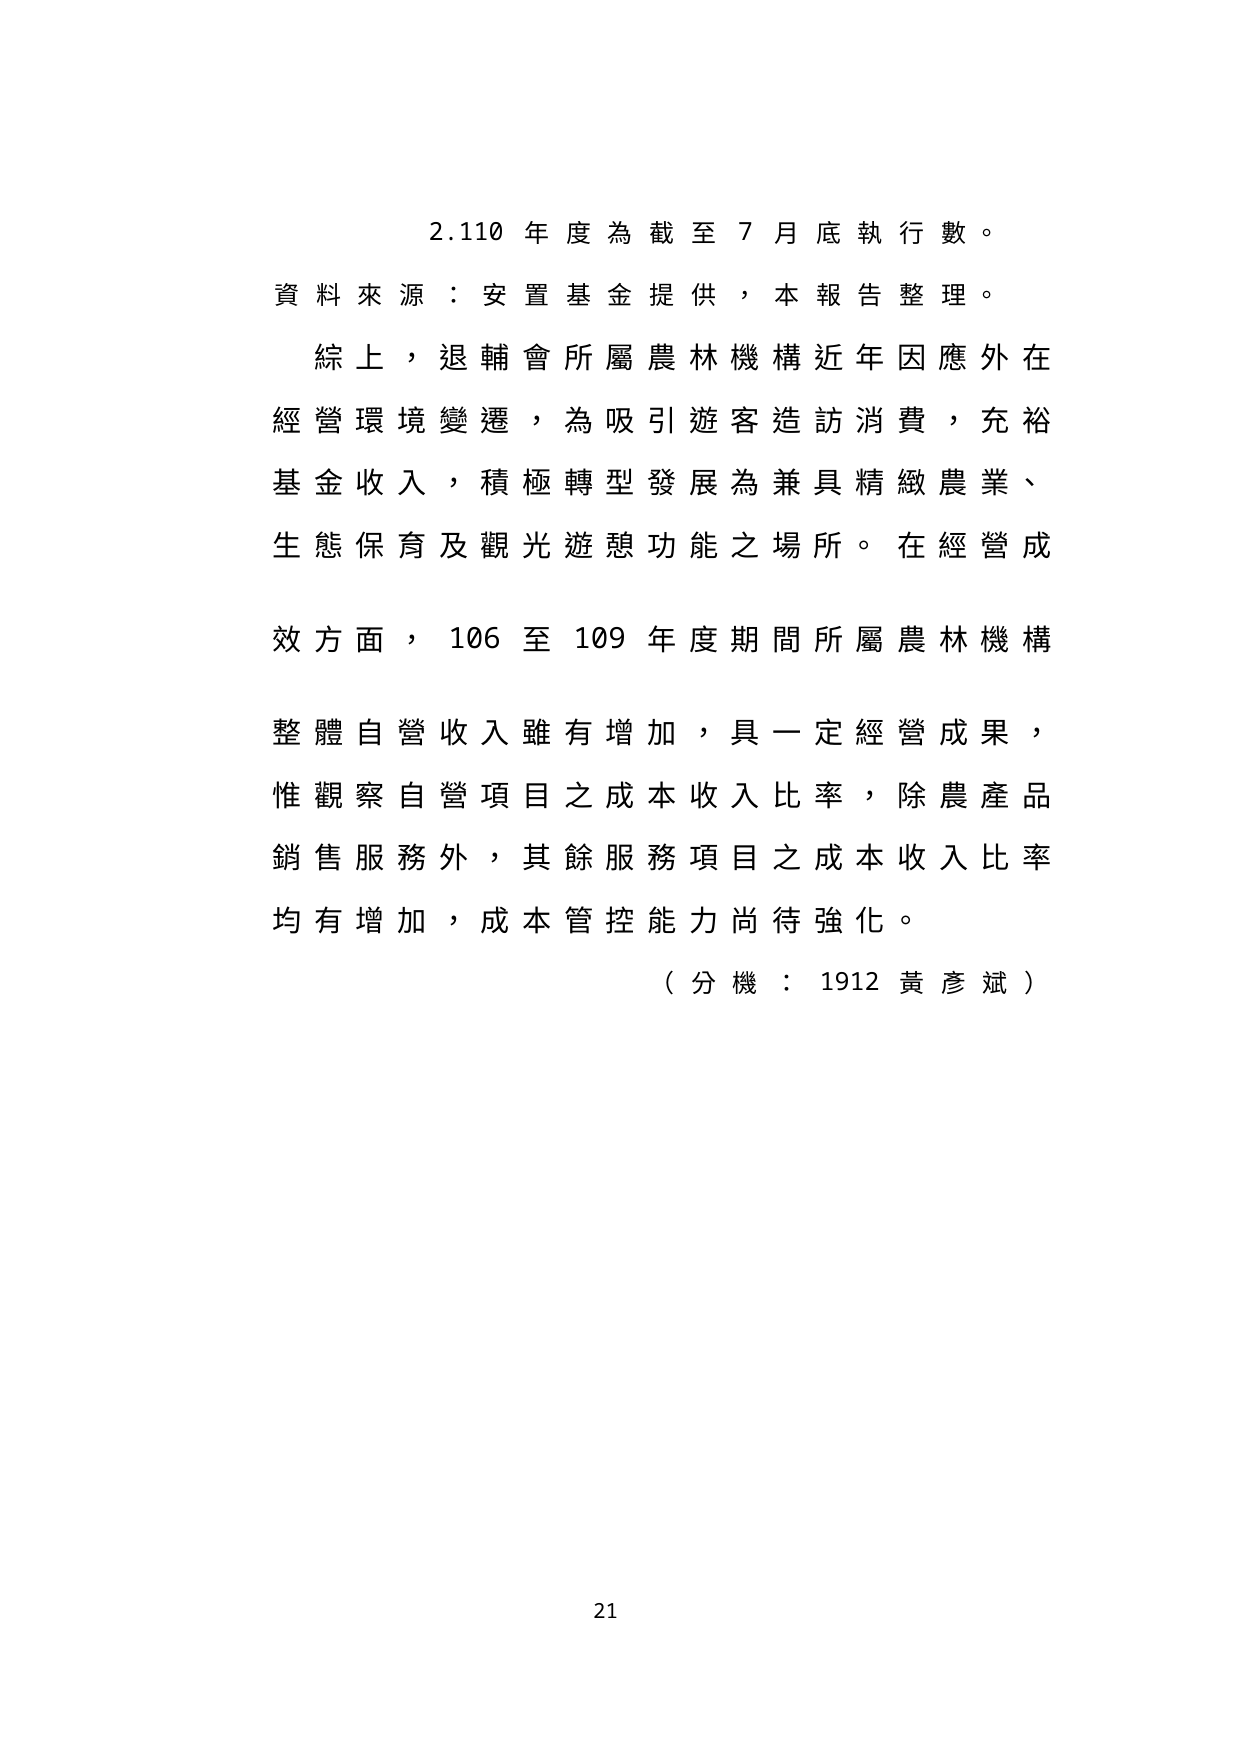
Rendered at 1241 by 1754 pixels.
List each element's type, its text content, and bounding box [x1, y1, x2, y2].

text 2.110年度為截至7月底執行數。 [249, 189, 1058, 252]
text 資料來源：安置基金提供，本報告整理。 [249, 252, 1058, 314]
text （分機：1912黃彥斌） [183, 939, 1058, 1002]
text 綜上，退輔會所屬農林機構近年因應外在經營環境變遷，為吸引遊客造訪消費，充裕基金收入，積極轉型發展為兼具精緻農業、生態保育及觀光遊憩功能之場所。在經營成效方面，106至109年度期間所屬農林機構整體自營收入雖有增加，具一定經營成果，惟觀察自營項目之成本收入比率，除農產品銷售服務外，其餘服務項目之成本收入比率均有增加，成本管控能力尚待強化。 [242, 314, 1058, 939]
